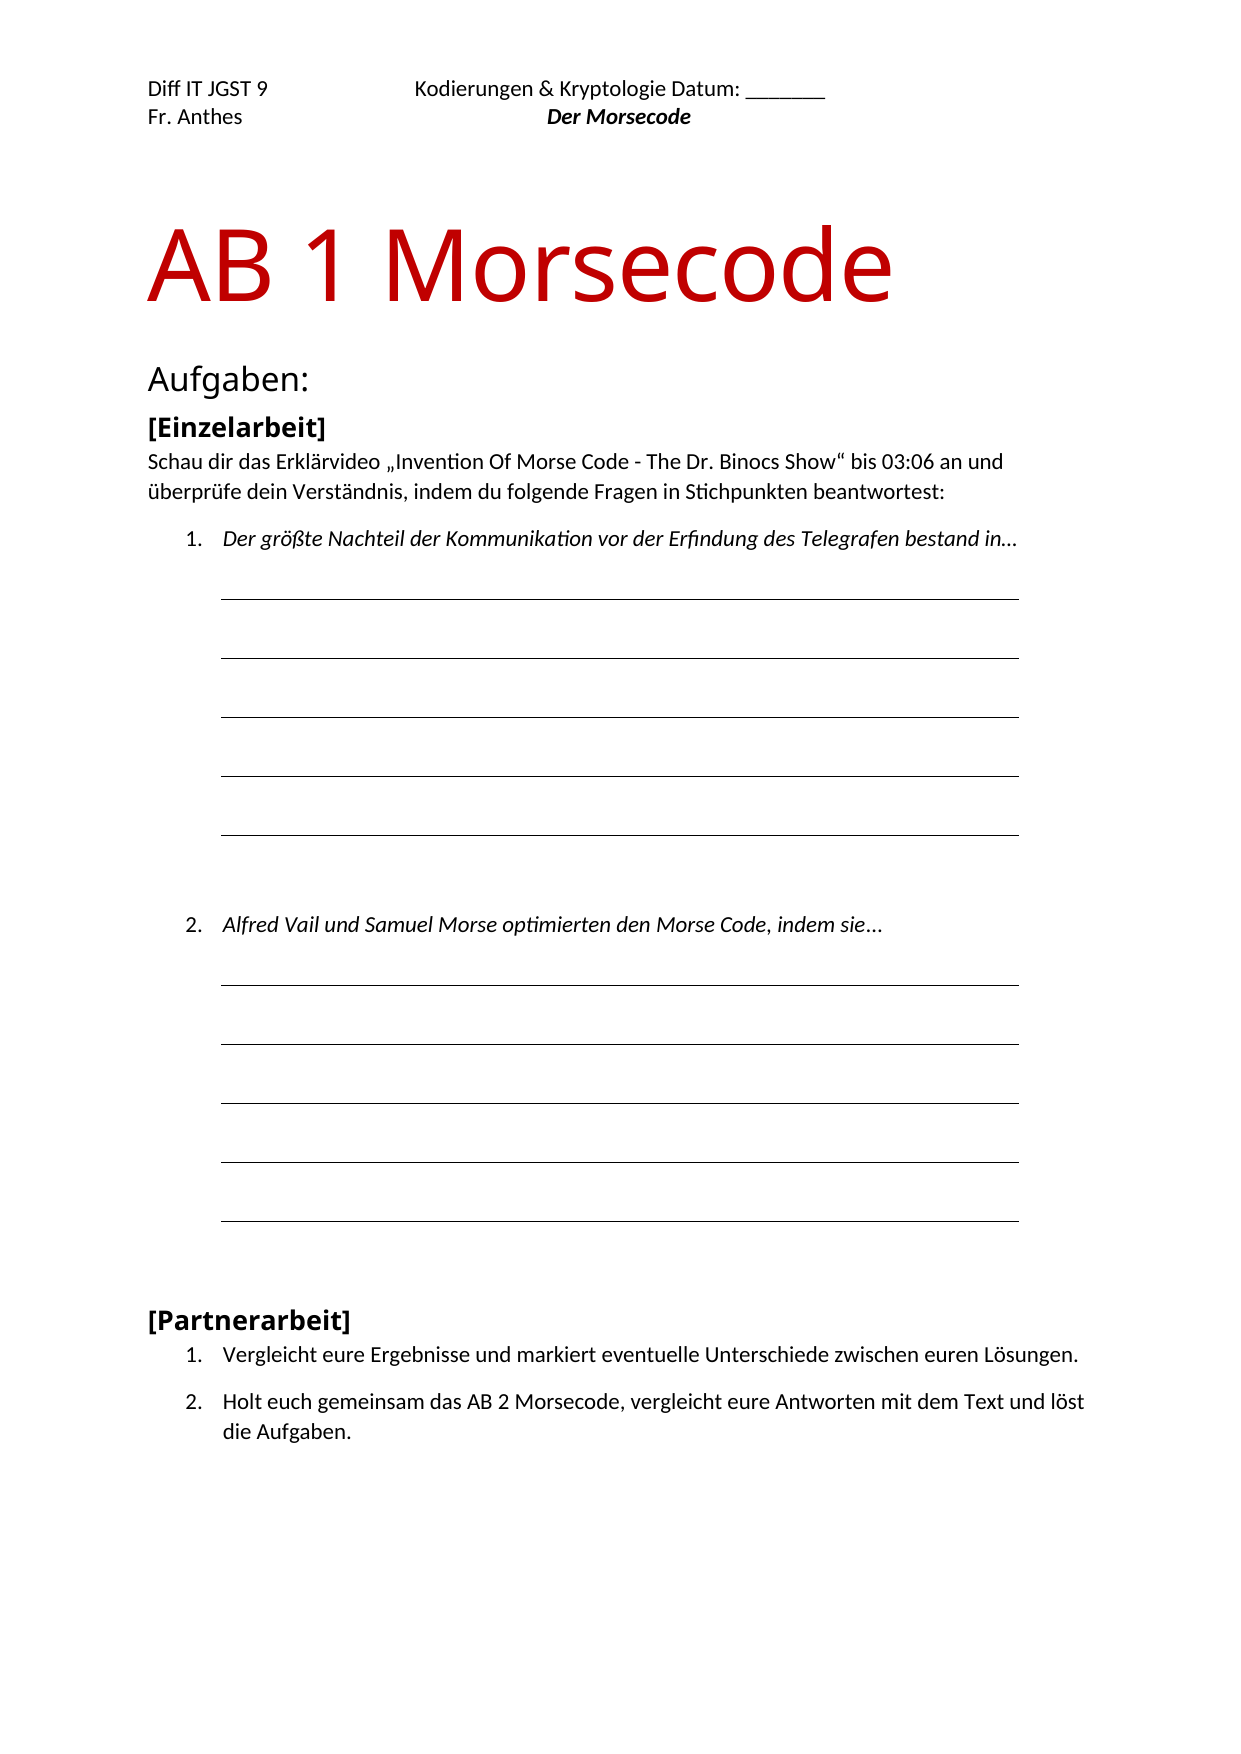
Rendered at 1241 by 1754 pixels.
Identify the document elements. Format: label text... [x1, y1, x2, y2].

text AB 1 Morsecode [148, 194, 1093, 330]
list Alfred Vail und Samuel Morse optimierten den Morse Code, indem sie… [185, 910, 1093, 938]
table_cell [221, 836, 1019, 864]
table_cell [221, 1222, 1019, 1250]
table_cell [221, 1104, 1019, 1162]
table_cell [221, 659, 1019, 717]
table_cell [221, 986, 1019, 1044]
table_header [221, 571, 1019, 598]
list Holt euch gemeinsam das AB 2 Morsecode, vergleicht eure Antworten mit dem Text und löst die Aufgaben. [185, 1387, 1093, 1445]
list Der größte Nachteil der Kommunikation vor der Erfindung des Telegrafen bestand in… [185, 524, 1093, 552]
table_cell [221, 600, 1019, 658]
list Vergleicht eure Ergebnisse und markiert eventuelle Unterschiede zwischen euren Lösungen. [185, 1340, 1093, 1368]
table_cell [221, 1163, 1019, 1221]
text Schau dir das Erklärvideo „Invention Of Morse Code - The Dr. Binocs Show“ bis 03:06 an und überprüfe dein Verständnis, indem du folgende Fragen in Stichpunkten beantwortest: [148, 447, 1093, 505]
subtitle [Einzelarbeit] [148, 408, 1093, 445]
table_cell [221, 1045, 1019, 1103]
table_cell [221, 777, 1019, 835]
subtitle Aufgaben: [148, 355, 1093, 401]
table_cell [221, 718, 1019, 776]
table_header [221, 957, 1019, 985]
subtitle [Partnerarbeit] [148, 1301, 1093, 1338]
